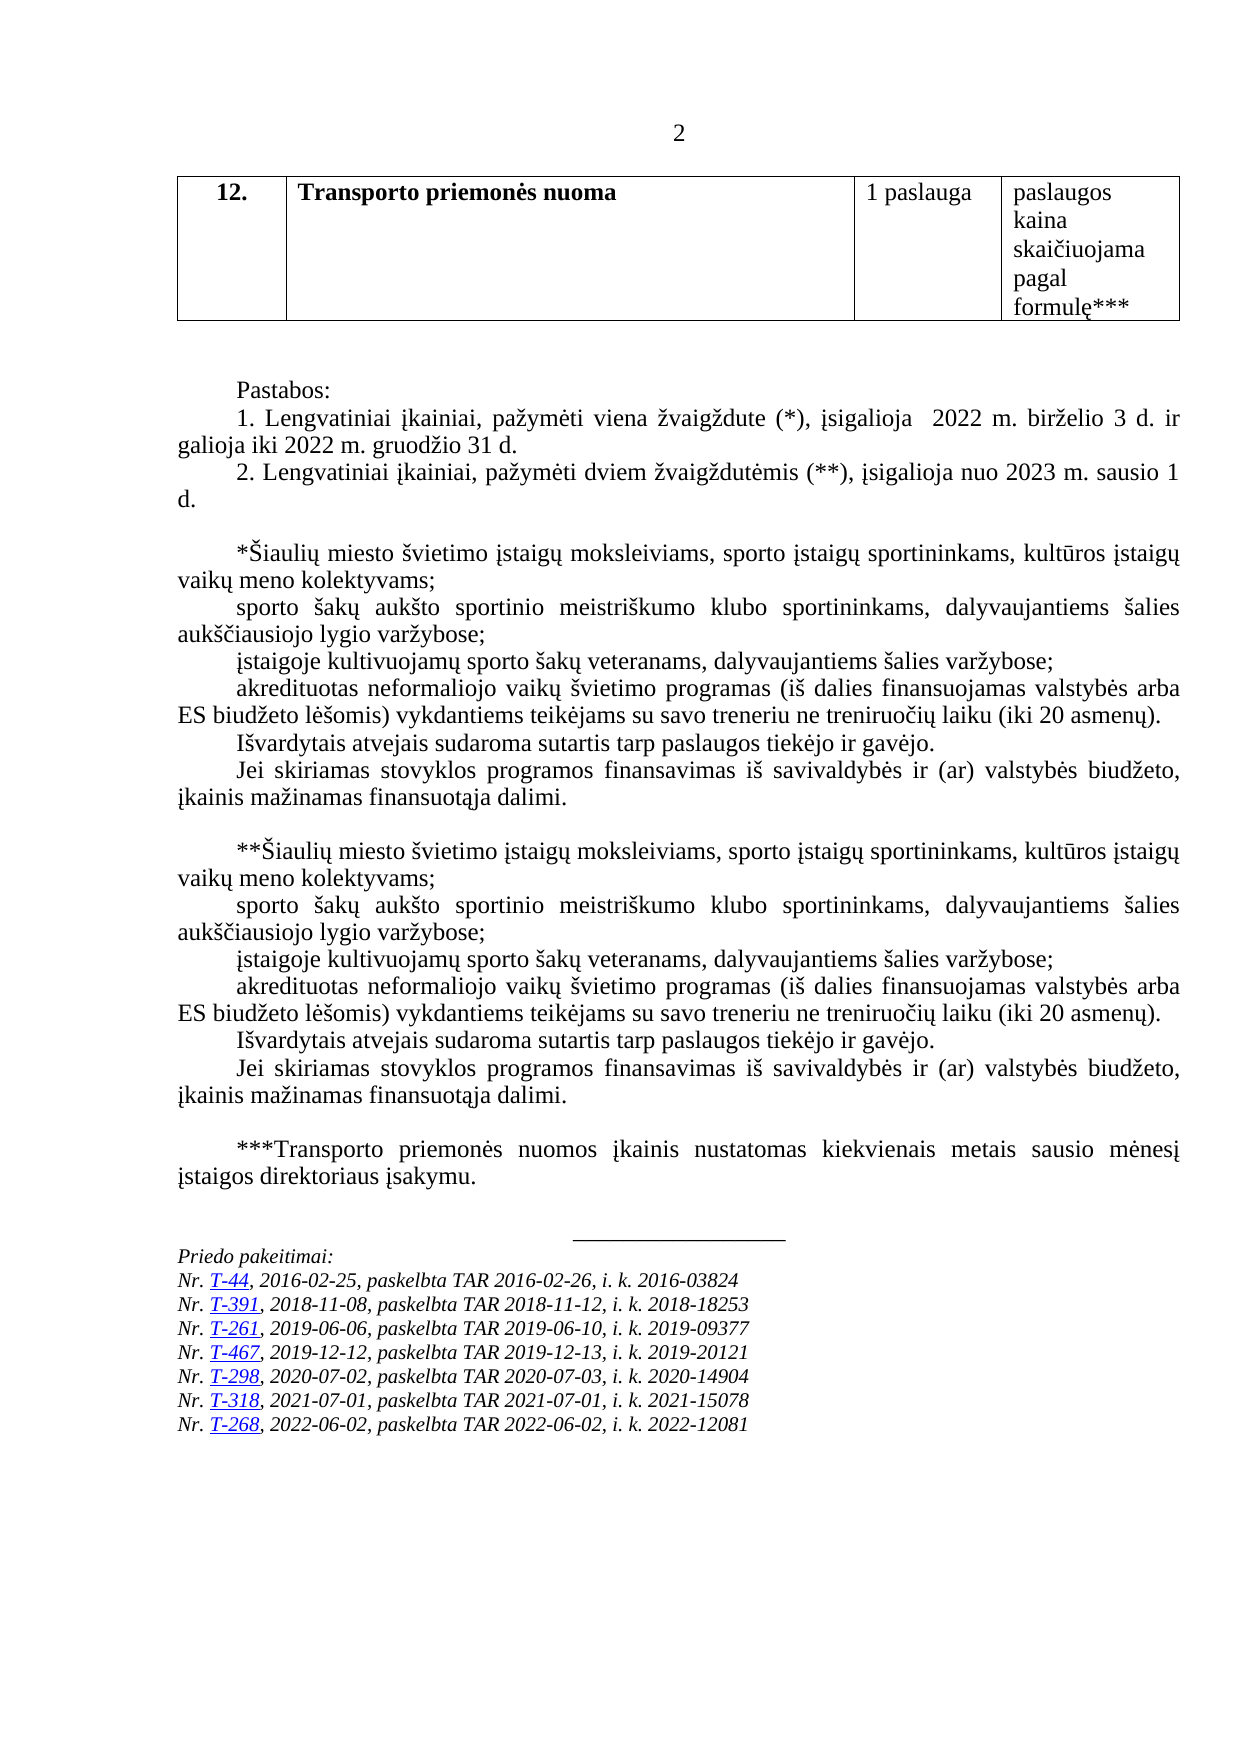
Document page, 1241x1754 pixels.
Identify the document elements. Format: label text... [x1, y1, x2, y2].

text Nr. T-467, 2019-12-12, paskelbta TAR 2019-12-13, i. k. 2019-20121 [177, 1340, 1181, 1364]
text įstaigoje kultivuojamų sporto šakų veteranams, dalyvaujantiems šalies varžybose; [177, 946, 1181, 973]
text Nr. T-268, 2022-06-02, paskelbta TAR 2022-06-02, i. k. 2022-12081 [177, 1412, 1181, 1436]
text sporto šakų aukšto sportinio meistriškumo klubo sportininkams, dalyvaujantiems šalies aukščiausiojo lygio varžybose; [177, 892, 1181, 946]
text ***Transporto priemonės nuomos įkainis nustatomas kiekvienais metais sausio mėnesį įstaigos direktoriaus įsakymu. [177, 1136, 1181, 1190]
text Nr. T-44, 2016-02-25, paskelbta TAR 2016-02-26, i. k. 2016-03824 [177, 1268, 1181, 1292]
text Nr. T-391, 2018-11-08, paskelbta TAR 2018-11-12, i. k. 2018-18253 [177, 1292, 1181, 1316]
text Išvardytais atvejais sudaroma sutartis tarp paslaugos tiekėjo ir gavėjo. [177, 729, 1181, 756]
text Nr. T-261, 2019-06-06, paskelbta TAR 2019-06-10, i. k. 2019-09377 [177, 1316, 1181, 1340]
text akredituotas neformaliojo vaikų švietimo programas (iš dalies finansuojamas valstybės arba ES biudžeto lėšomis) vykdantiems teikėjams su savo treneriu ne treniruočių laiku (iki 20 asmenų). [177, 675, 1181, 729]
table_cell 1 paslauga [855, 177, 1001, 320]
text Nr. T-318, 2021-07-01, paskelbta TAR 2021-07-01, i. k. 2021-15078 [177, 1388, 1181, 1412]
table_cell 12. [178, 177, 286, 320]
text Išvardytais atvejais sudaroma sutartis tarp paslaugos tiekėjo ir gavėjo. [177, 1027, 1181, 1054]
text 2. Lengvatiniai įkainiai, pažymėti dviem žvaigždutėmis (**), įsigalioja nuo 2023 m. sausio 1 d. [177, 458, 1181, 513]
table_cell Transporto priemonės nuoma [287, 177, 854, 320]
text Jei skiriamas stovyklos programos finansavimas iš savivaldybės ir (ar) valstybės biudžeto, įkainis mažinamas finansuotąja dalimi. [177, 756, 1181, 811]
text sporto šakų aukšto sportinio meistriškumo klubo sportininkams, dalyvaujantiems šalies aukščiausiojo lygio varžybose; [177, 594, 1181, 648]
text **Šiaulių miesto švietimo įstaigų moksleiviams, sporto įstaigų sportininkams, kultūros įstaigų vaikų meno kolektyvams; [177, 838, 1181, 892]
text Jei skiriamas stovyklos programos finansavimas iš savivaldybės ir (ar) valstybės biudžeto, įkainis mažinamas finansuotąja dalimi. [177, 1054, 1181, 1108]
text įstaigoje kultivuojamų sporto šakų veteranams, dalyvaujantiems šalies varžybose; [177, 648, 1181, 675]
text Pastabos: [177, 377, 1181, 404]
table_cell paslaugos kaina skaičiuojama pagal formulę*** [1002, 177, 1179, 320]
text Nr. T-298, 2020-07-02, paskelbta TAR 2020-07-03, i. k. 2020-14904 [177, 1364, 1181, 1388]
text *Šiaulių miesto švietimo įstaigų moksleiviams, sporto įstaigų sportininkams, kultūros įstaigų vaikų meno kolektyvams; [177, 540, 1181, 594]
text Priedo pakeitimai: [177, 1244, 1181, 1268]
text 1. Lengvatiniai įkainiai, pažymėti viena žvaigždute (*), įsigalioja 2022 m. birželio 3 d. ir galioja iki 2022 m. gruodžio 31 d. [177, 404, 1181, 458]
text akredituotas neformaliojo vaikų švietimo programas (iš dalies finansuojamas valstybės arba ES biudžeto lėšomis) vykdantiems teikėjams su savo treneriu ne treniruočių laiku (iki 20 asmenų). [177, 973, 1181, 1027]
text _________________ [177, 1217, 1181, 1244]
